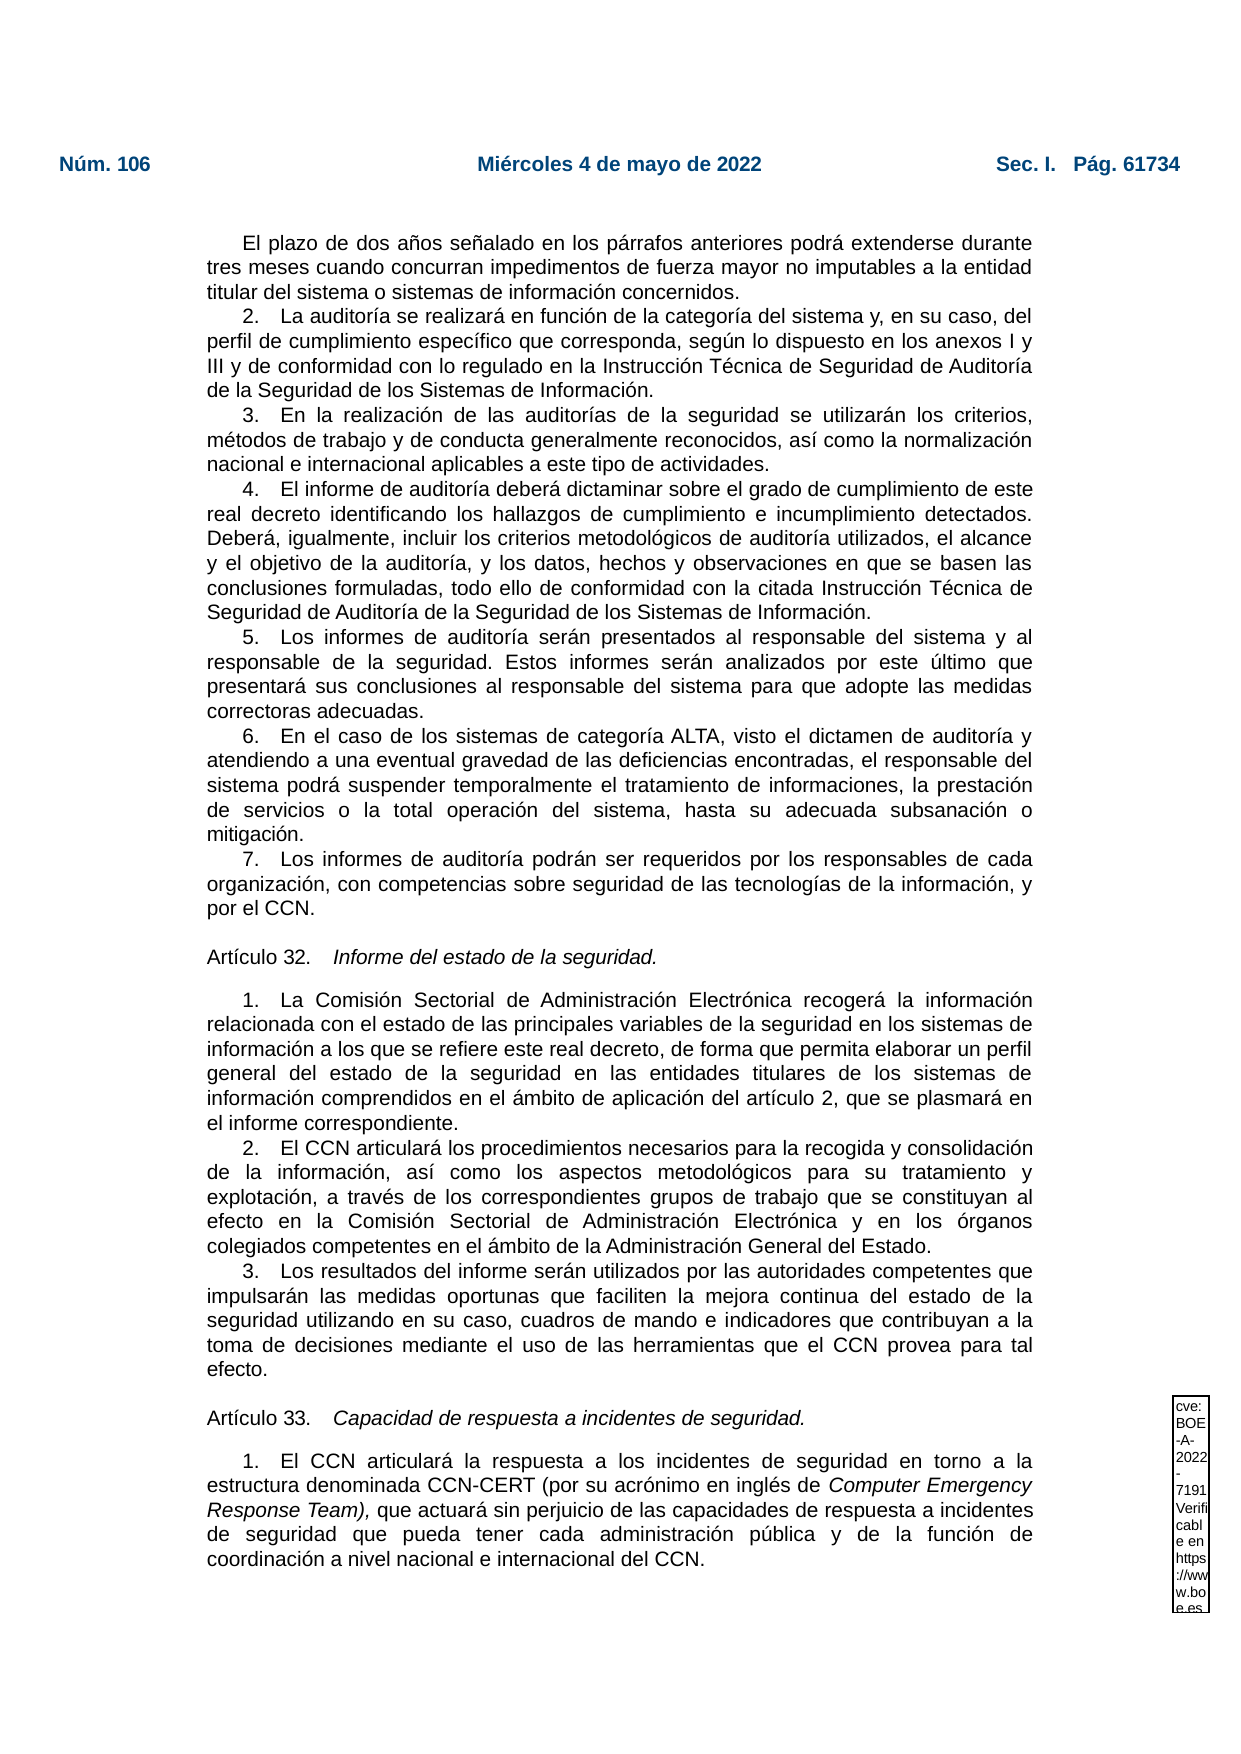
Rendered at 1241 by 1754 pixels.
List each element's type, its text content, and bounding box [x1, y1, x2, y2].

text El plazo de dos años señalado en los párrafos anteriores podrá extenderse durante tres meses cuando concurran impedimentos de fuerza mayor no imputables a la entidad titular del sistema o sistemas de información concernidos. [207, 230, 1034, 303]
text Artículo 33. Capacidad de respuesta a incidentes de seguridad. [207, 1406, 1172, 1430]
list El CCN articulará la respuesta a los incidentes de seguridad en torno a la estructura denominada CCN-CERT (por su acrónimo en inglés de Computer Emergency Response Team), que actuará sin perjuicio de las capacidades de respuesta a incidentes de seguridad que pueda tener cada administración pública y de la función de coordinación a nivel nacional e internacional del CCN. [207, 1448, 1034, 1571]
list El CCN articulará los procedimientos necesarios para la recogida y consolidación de la información, así como los aspectos metodológicos para su tratamiento y explotación, a través de los correspondientes grupos de trabajo que se constituyan al efecto en la Comisión Sectorial de Administración Electrónica y en los órganos colegiados competentes en el ámbito de la Administración General del Estado. [207, 1136, 1034, 1258]
list En la realización de las auditorías de la seguridad se utilizarán los criterios, métodos de trabajo y de conducta generalmente reconocidos, así como la normalización nacional e internacional aplicables a este tipo de actividades. [207, 403, 1034, 476]
list Los resultados del informe serán utilizados por las autoridades competentes que impulsarán las medidas oportunas que faciliten la mejora continua del estado de la seguridad utilizando en su caso, cuadros de mando e indicadores que contribuyan a la toma de decisiones mediante el uso de las herramientas que el CCN provea para tal efecto. [207, 1259, 1034, 1381]
text Núm. 106 Miércoles 4 de mayo de 2022 Sec. I. Pág. 61734 [59, 151, 1198, 175]
list Verificable en https://www.boe.es [1176, 1499, 1208, 1612]
list cve: BOE-A-2022-7191 [1176, 1398, 1208, 1499]
list Los informes de auditoría podrán ser requeridos por los responsables de cada organización, con competencias sobre seguridad de las tecnologías de la información, y por el CCN. [207, 847, 1034, 920]
text Artículo 32. Informe del estado de la seguridad. [207, 945, 1198, 969]
list En el caso de los sistemas de categoría ALTA, visto el dictamen de auditoría y atendiendo a una eventual gravedad de las deficiencias encontradas, el responsable del sistema podrá suspender temporalmente el tratamiento de informaciones, la prestación de servicios o la total operación del sistema, hasta su adecuada subsanación o mitigación. [207, 724, 1034, 846]
list La auditoría se realizará en función de la categoría del sistema y, en su caso, del perfil de cumplimiento específico que corresponda, según lo dispuesto en los anexos I y III y de conformidad con lo regulado en la Instrucción Técnica de Seguridad de Auditoría de la Seguridad de los Sistemas de Información. [207, 304, 1034, 402]
list Los informes de auditoría serán presentados al responsable del sistema y al responsable de la seguridad. Estos informes serán analizados por este último que presentará sus conclusiones al responsable del sistema para que adopte las medidas correctoras adecuadas. [207, 625, 1034, 723]
list La Comisión Sectorial de Administración Electrónica recogerá la información relacionada con el estado de las principales variables de la seguridad en los sistemas de información a los que se refiere este real decreto, de forma que permita elaborar un perfil general del estado de la seguridad en las entidades titulares de los sistemas de información comprendidos en el ámbito de aplicación del artículo 2, que se plasmará en el informe correspondiente. [207, 987, 1034, 1134]
list El informe de auditoría deberá dictaminar sobre el grado de cumplimiento de este real decreto identificando los hallazgos de cumplimiento e incumplimiento detectados. Deberá, igualmente, incluir los criterios metodológicos de auditoría utilizados, el alcance y el objetivo de la auditoría, y los datos, hechos y observaciones en que se basen las conclusiones formuladas, todo ello de conformidad con la citada Instrucción Técnica de Seguridad de Auditoría de la Seguridad de los Sistemas de Información. [207, 477, 1034, 624]
